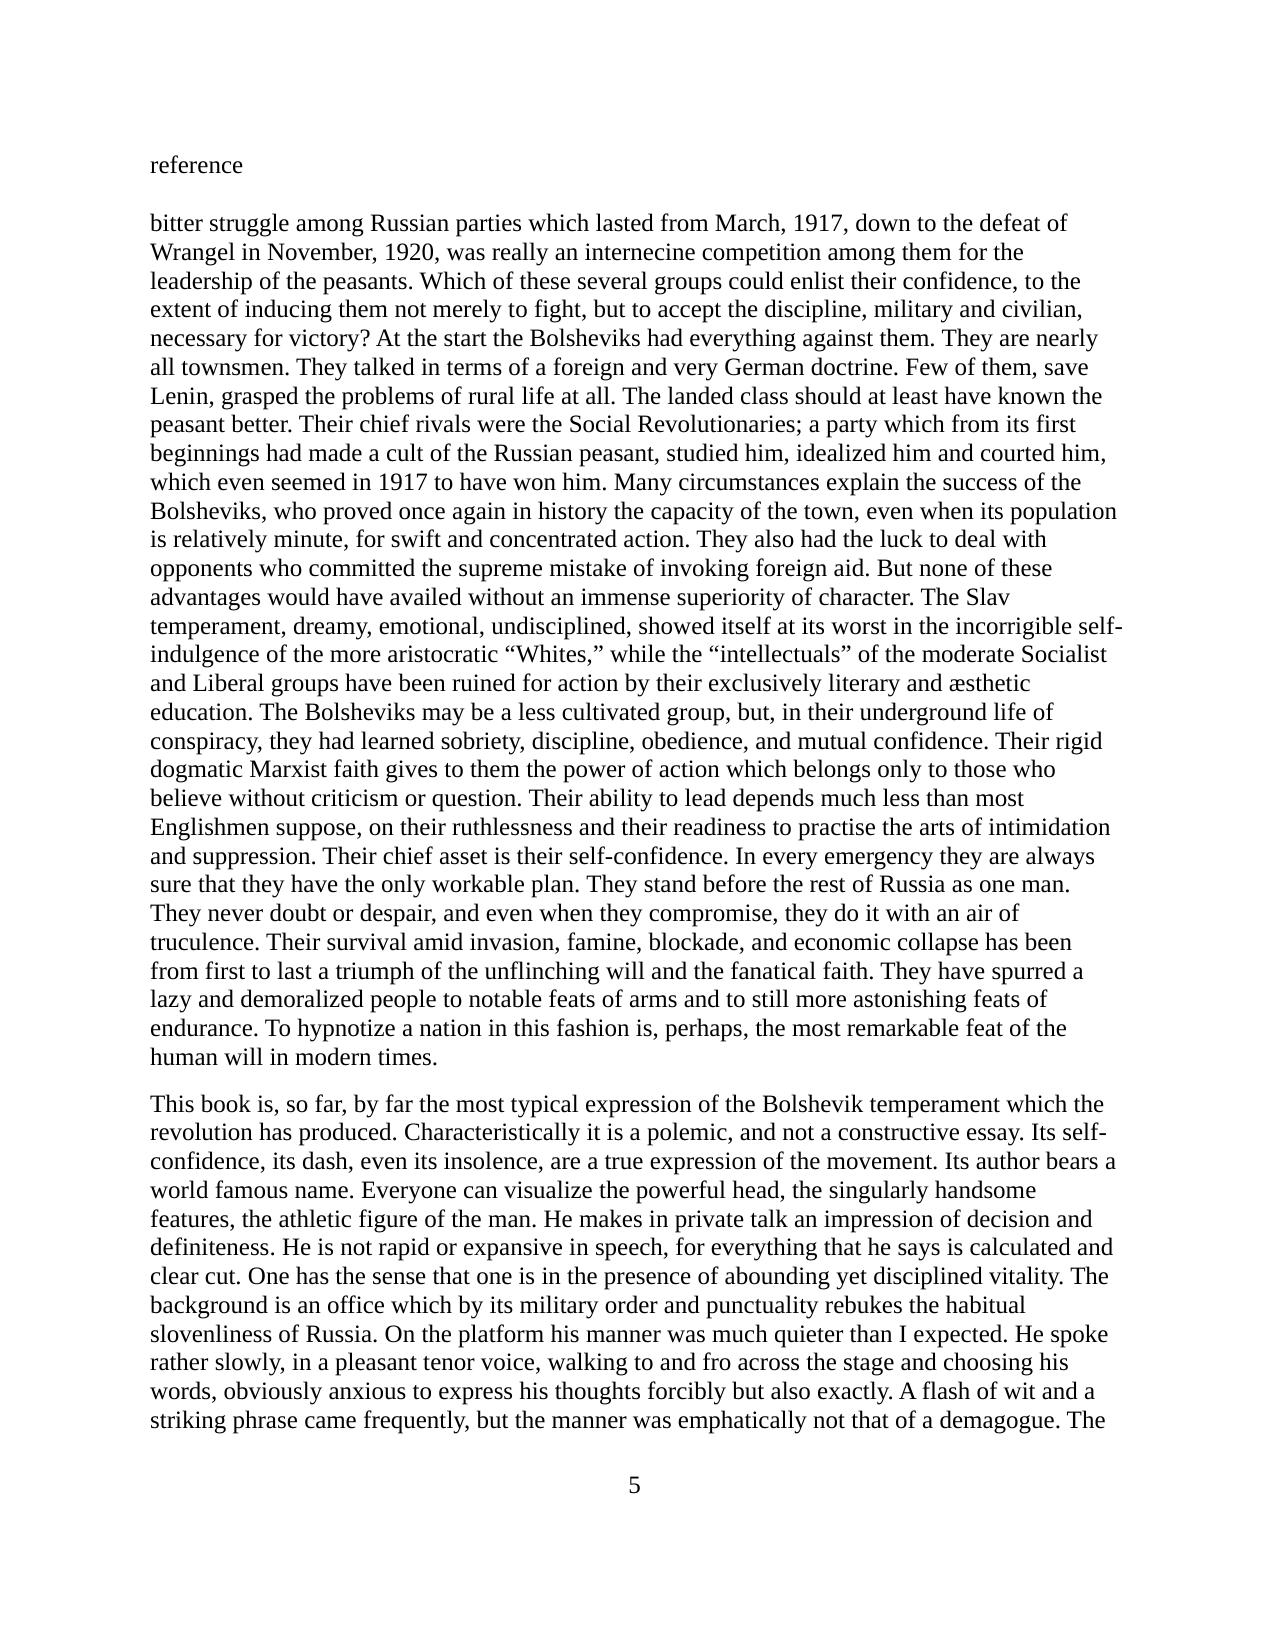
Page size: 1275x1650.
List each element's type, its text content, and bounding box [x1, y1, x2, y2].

text This book is, so far, by far the most typical expression of the Bolshevik temperament which the revolution has produced. Characteristically it is a polemic, and not a constructive essay. Its self-confidence, its dash, even its insolence, are a true expression of the movement. Its author bears a world famous name. Everyone can visualize the powerful head, the singularly handsome features, the athletic figure of the man. He makes in private talk an impression of decision and definiteness. He is not rapid or expansive in speech, for everything that he says is calculated and clear cut. One has the sense that one is in the presence of abounding yet disciplined vitality. The background is an office which by its military order and punctuality rebukes the habitual slovenliness of Russia. On the platform his manner was much quieter than I expected. He spoke rather slowly, in a pleasant tenor voice, walking to and fro across the stage and choosing his words, obviously anxious to express his thoughts forcibly but also exactly. A flash of wit and a striking phrase came frequently, but the manner was emphatically not that of a demagogue. The [150, 1089, 1125, 1434]
text bitter struggle among Russian parties which lasted from March, 1917, down to the defeat of Wrangel in November, 1920, was really an internecine competition among them for the leadership of the peasants. Which of these several groups could enlist their confidence, to the extent of inducing them not merely to fight, but to accept the discipline, military and civilian, necessary for victory? At the start the Bolsheviks had everything against them. They are nearly all townsmen. They talked in terms of a foreign and very German doctrine. Few of them, save Lenin, grasped the problems of rural life at all. The landed class should at least have known the peasant better. Their chief rivals were the Social Revolutionaries; a party which from its first beginnings had made a cult of the Russian peasant, studied him, idealized him and courted him, which even seemed in 1917 to have won him. Many circumstances explain the success of the Bolsheviks, who proved once again in history the capacity of the town, even when its population is relatively minute, for swift and concentrated action. They also had the luck to deal with opponents who committed the supreme mistake of invoking foreign aid. But none of these advantages would have availed without an immense superiority of character. The Slav temperament, dreamy, emotional, undisciplined, showed itself at its worst in the incorrigible self-indulgence of the more aristocratic “Whites,” while the “intellectuals” of the moderate Socialist and Liberal groups have been ruined for action by their exclusively literary and æsthetic education. The Bolsheviks may be a less cultivated group, but, in their underground life of conspiracy, they had learned sobriety, discipline, obedience, and mutual confidence. Their rigid dogmatic Marxist faith gives to them the power of action which belongs only to those who believe without criticism or question. Their ability to lead depends much less than most Englishmen suppose, on their ruthlessness and their readiness to practise the arts of intimidation and suppression. Their chief asset is their self-confidence. In every emergency they are always sure that they have the only workable plan. They stand before the rest of Russia as one man. They never doubt or despair, and even when they compromise, they do it with an air of truculence. Their survival amid invasion, famine, blockade, and economic collapse has been from first to last a triumph of the unflinching will and the fanatical faith. They have spurred a lazy and demoralized people to notable feats of arms and to still more astonishing feats of endurance. To hypnotize a nation in this fashion is, perhaps, the most remarkable feat of the human will in modern times. [150, 208, 1125, 1071]
